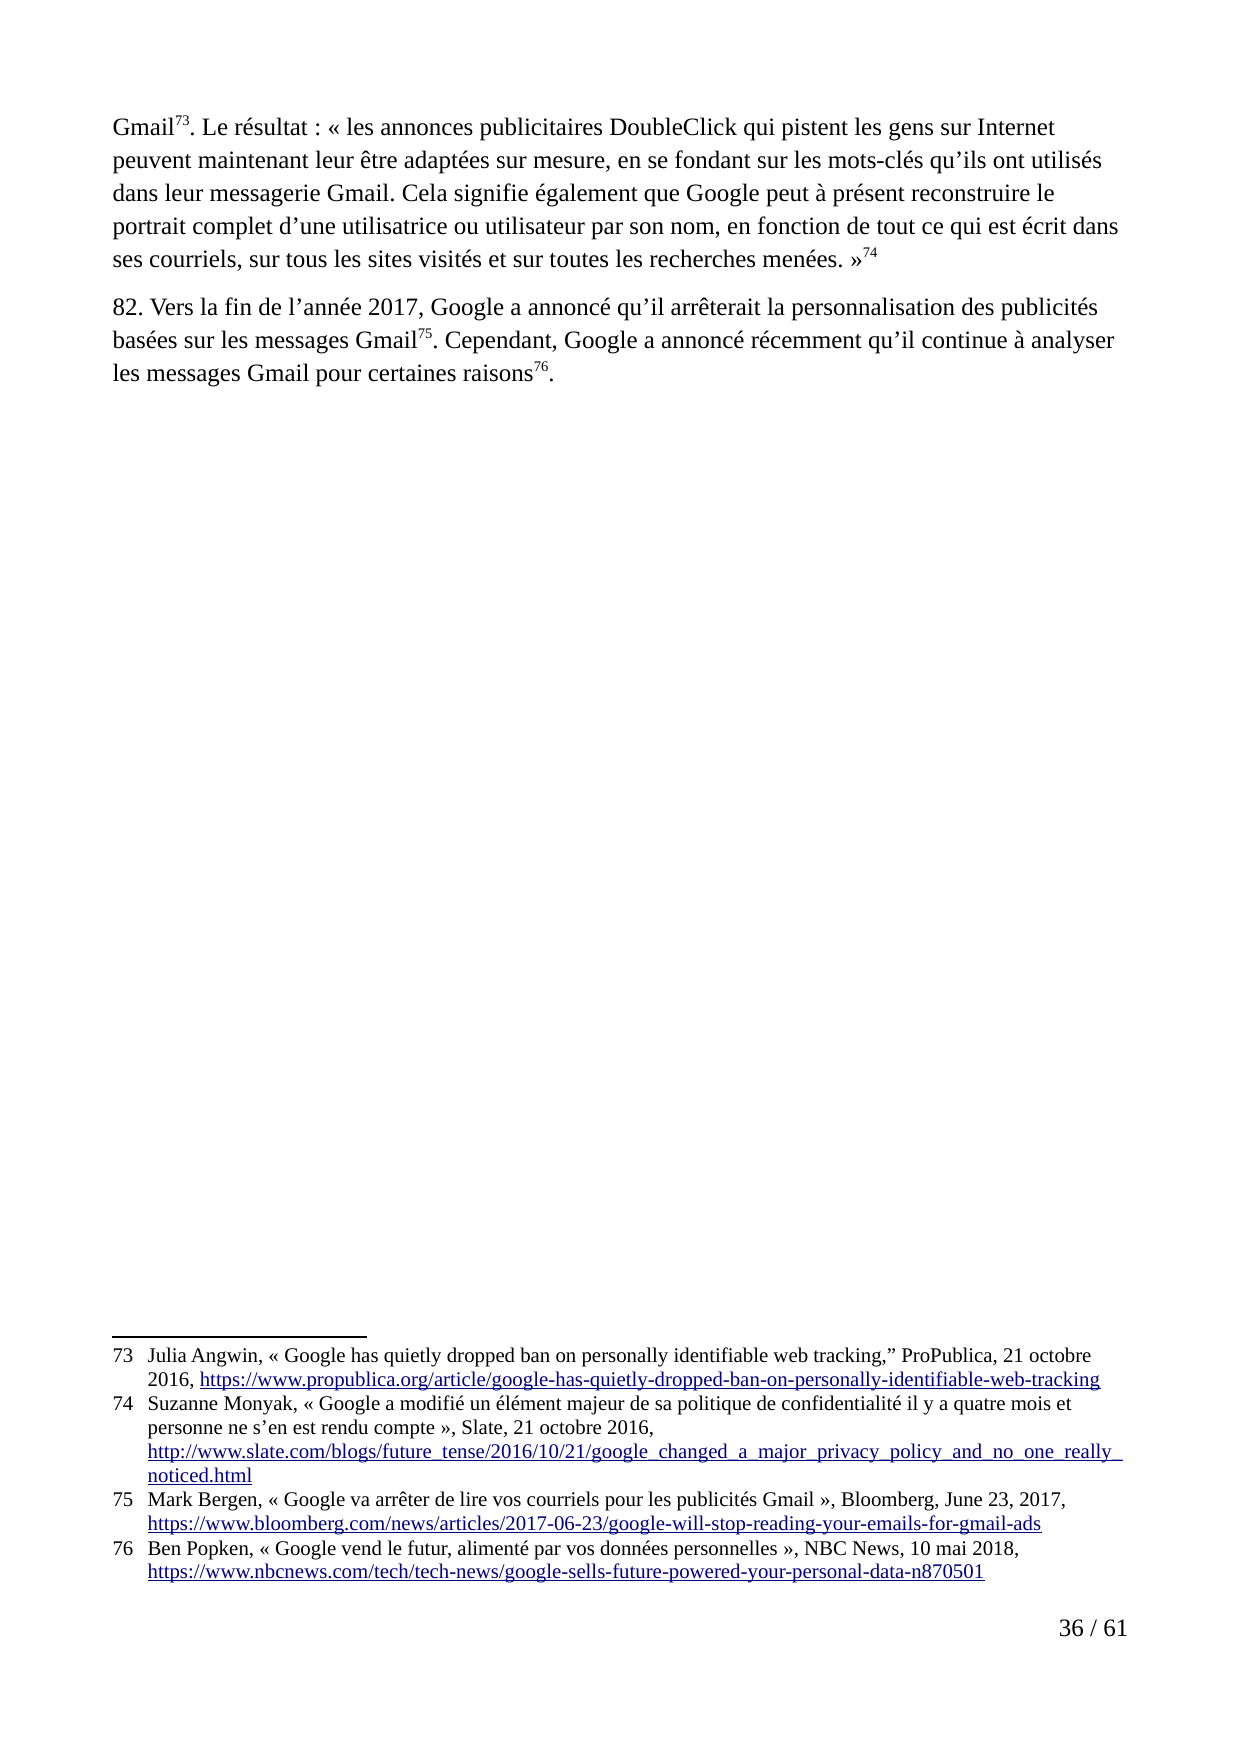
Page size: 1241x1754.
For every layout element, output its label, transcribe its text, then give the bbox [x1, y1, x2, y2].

text 81. Depuis son lancement en 2004 jusqu’à la fin de l’année 2017 (au moins), Google peut avoir analysé le contenu des courriels Gmail pour améliorer le ciblage publicitaire et les résultats de recherche ainsi que ses filtres de pourriel. Lors de l’été 2016, Google a franchi une nouvelle étape et a modifié sa politique de confidentialité pour s’autoriser à fusionner les données de navigation, autrefois anonymes, de sa filiale DoubleClick (qui fournit des publicités personnalisées sur internet) avec les données d’identification personnelles qu’il amasse à travers ses autres produits, dont Gmail. Le résultat : « les annonces publicitaires DoubleClick qui pistent les gens sur Internet peuvent maintenant leur être adaptées sur mesure, en se fondant sur les mots-clés qu’ils ont utilisés dans leur messagerie Gmail. Cela signifie également que Google peut à présent reconstruire le portrait complet d’une utilisatrice ou utilisateur par son nom, en fonction de tout ce qui est écrit dans ses courriels, sur tous les sites visités et sur toutes les recherches menées. » [112, 112, 1128, 273]
text 82. Vers la fin de l’année 2017, Google a annoncé qu’il arrêterait la personnalisation des publicités basées sur les messages Gmail. Cependant, Google a annoncé récemment qu’il continue à analyser les messages Gmail pour certaines raisons. [112, 292, 1128, 387]
text Suzanne Monyak, « Google a modifié un élément majeur de sa politique de confidentialité il y a quatre mois et personne ne s’en est rendu compte », Slate, 21 octobre 2016, http://www.slate.com/blogs/future_tense/2016/10/21/google_changed_a_major_privacy_policy_and_no_one_really_noticed.html [112, 1391, 1128, 1487]
text Ben Popken, « Google vend le futur, alimenté par vos données personnelles », NBC News, 10 mai 2018, https://www.nbcnews.com/tech/tech-news/google-sells-future-powered-your-personal-data-n870501 [112, 1535, 1128, 1583]
text Mark Bergen, « Google va arrêter de lire vos courriels pour les publicités Gmail », Bloomberg, June 23, 2017, https://www.bloomberg.com/news/articles/2017-06-23/google-will-stop-reading-your-emails-for-gmail-ads [112, 1487, 1128, 1535]
text Julia Angwin, « Google has quietly dropped ban on personally identifiable web tracking,” ProPublica, 21 octobre 2016, https://www.propublica.org/article/google-has-quietly-dropped-ban-on-personally-identifiable-web-tracking [112, 1343, 1128, 1391]
